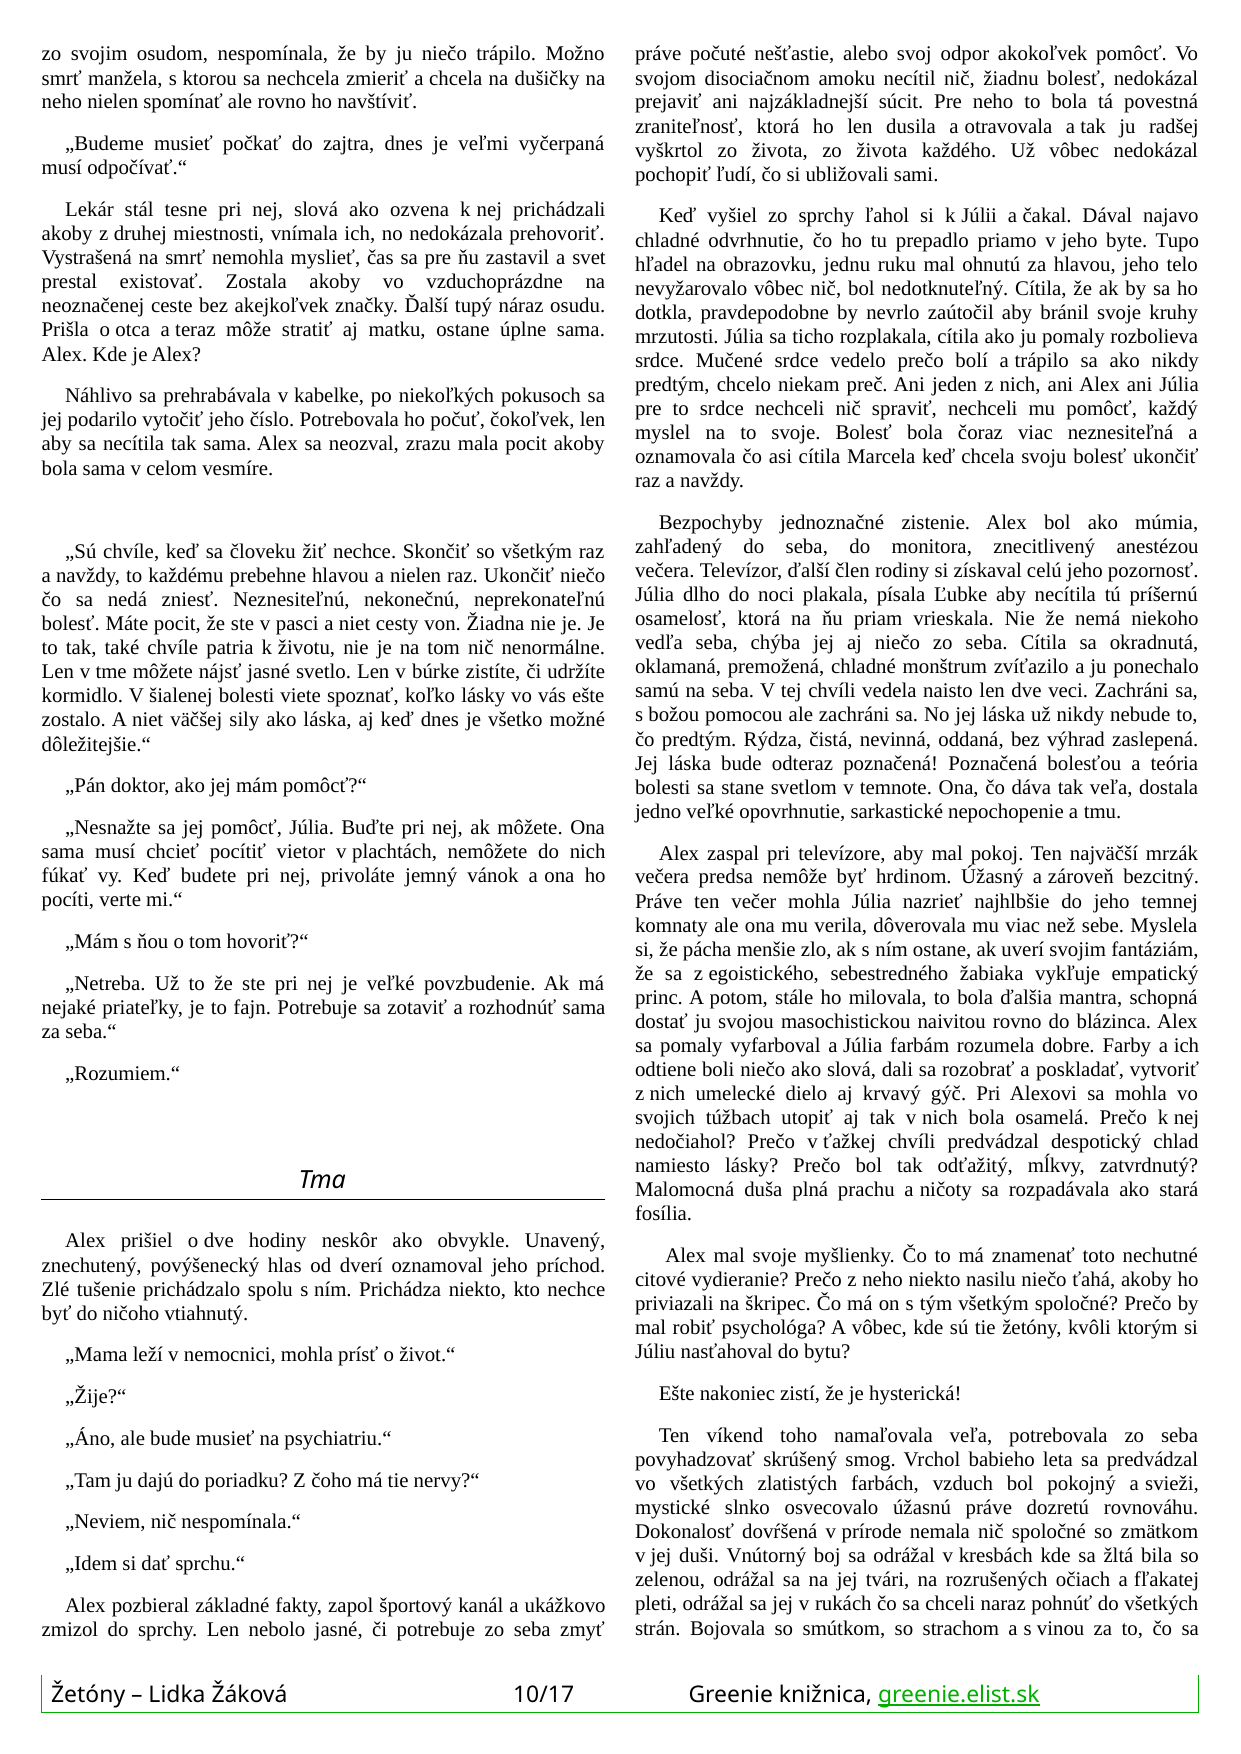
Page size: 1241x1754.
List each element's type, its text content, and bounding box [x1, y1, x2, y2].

text „Mám s ňou o tom hovoriť?“ [41, 929, 605, 953]
text zo svojim osudom, nespomínala, že by ju niečo trápilo. Možno smrť manžela, s ktorou sa nechcela zmieriť a chcela na dušičky na neho nielen spomínať ale rovno ho navštíviť. [41, 41, 605, 113]
text „Rozumiem.“ [41, 1061, 605, 1085]
subtitle Tma [41, 1159, 605, 1199]
text „Tam ju dajú do poriadku? Z čoho má tie nervy?“ [41, 1468, 605, 1492]
text „Netreba. Už to že ste pri nej je veľké povzbudenie. Ak má nejaké priateľky, je to fajn. Potrebuje sa zotaviť a rozhodnúť sama za seba.“ [41, 971, 605, 1043]
text Alex pozbieral základné fakty, zapol športový kanál a ukážkovo zmizol do sprchy. Len nebolo jasné, či potrebuje zo seba zmyť [41, 1593, 605, 1641]
text Lekár stál tesne pri nej, slová ako ozvena k nej prichádzali akoby z druhej miestnosti, vnímala ich, no nedokázala prehovoriť. Vystrašená na smrť nemohla myslieť, čas sa pre ňu zastavil a svet prestal existovať. Zostala akoby vo vzduchoprázdne na neoznačenej ceste bez akejkoľvek značky. Ďalší tupý náraz osudu. Prišla o otca a teraz môže stratiť aj matku, ostane úplne sama. Alex. Kde je Alex? [41, 197, 605, 366]
text „Budeme musieť počkať do zajtra, dnes je veľmi vyčerpaná musí odpočívať.“ [41, 131, 605, 179]
text „Nesnažte sa jej pomôcť, Júlia. Buďte pri nej, ak môžete. Ona sama musí chcieť pocítiť vietor v plachtách, nemôžete do nich fúkať vy. Keď budete pri nej, privoláte jemný vánok a ona ho pocíti, verte mi.“ [41, 815, 605, 911]
text „Sú chvíle, keď sa človeku žiť nechce. Skončiť so všetkým raz a navždy, to každému prebehne hlavou a nielen raz. Ukončiť niečo čo sa nedá zniesť. Neznesiteľnú, nekonečnú, neprekonateľnú bolesť. Máte pocit, že ste v pasci a niet cesty von. Žiadna nie je. Je to tak, také chvíle patria k životu, nie je na tom nič nenormálne. Len v tme môžete nájsť jasné svetlo. Len v búrke zistíte, či udržíte kormidlo. V šialenej bolesti viete spoznať, koľko lásky vo vás ešte zostalo. A niet väčšej sily ako láska, aj keď dnes je všetko možné dôležitejšie.“ [41, 539, 605, 756]
text Náhlivo sa prehrabávala v kabelke, po niekoľkých pokusoch sa jej podarilo vytočiť jeho číslo. Potrebovala ho počuť, čokoľvek, len aby sa necítila tak sama. Alex sa neozval, zrazu mala pocit akoby bola sama v celom vesmíre. [41, 383, 605, 479]
text Ešte nakoniec zistí, že je hysterická! [635, 1381, 1199, 1405]
text „Žije?“ [41, 1384, 605, 1408]
text „Pán doktor, ako jej mám pomôcť?“ [41, 773, 605, 797]
text Bezpochyby jednoznačné zistenie. Alex bol ako múmia, zahľadený do seba, do monitora, znecitlivený anestézou večera. Televízor, ďalší člen rodiny si získaval celú jeho pozornosť. Júlia dlho do noci plakala, písala Ľubke aby necítila tú príšernú osamelosť, ktorá na ňu priam vrieskala. Nie že nemá niekoho vedľa seba, chýba jej aj niečo zo seba. Cítila sa okradnutá, oklamaná, premožená, chladné monštrum zvíťazilo a ju ponechalo samú na seba. V tej chvíli vedela naisto len dve veci. Zachráni sa, s božou pomocou ale zachráni sa. No jej láska už nikdy nebude to, čo predtým. Rýdza, čistá, nevinná, oddaná, bez výhrad zaslepená. Jej láska bude odteraz poznačená! Poznačená bolesťou a teória bolesti sa stane svetlom v temnote. Ona, čo dáva tak veľa, dostala jedno veľké opovrhnutie, sarkastické nepochopenie a tmu. [635, 510, 1199, 823]
text Keď vyšiel zo sprchy ľahol si k Júlii a čakal. Dával najavo chladné odvrhnutie, čo ho tu prepadlo priamo v jeho byte. Tupo hľadel na obrazovku, jednu ruku mal ohnutú za hlavou, jeho telo nevyžarovalo vôbec nič, bol nedotknuteľný. Cítila, že ak by sa ho dotkla, pravdepodobne by nevrlo zaútočil aby bránil svoje kruhy mrzutosti. Júlia sa ticho rozplakala, cítila ako ju pomaly rozbolieva srdce. Mučené srdce vedelo prečo bolí a trápilo sa ako nikdy predtým, chcelo niekam preč. Ani jeden z nich, ani Alex ani Júlia pre to srdce nechceli nič spraviť, nechceli mu pomôcť, každý myslel na to svoje. Bolesť bola čoraz viac neznesiteľná a oznamovala čo asi cítila Marcela keď chcela svoju bolesť ukončiť raz a navždy. [635, 203, 1199, 492]
text Alex mal svoje myšlienky. Čo to má znamenať toto nechutné citové vydieranie? Prečo z neho niekto nasilu niečo ťahá, akoby ho priviazali na škripec. Čo má on s tým všetkým spoločné? Prečo by mal robiť psychológa? A vôbec, kde sú tie žetóny, kvôli ktorým si Júliu nasťahoval do bytu? [635, 1243, 1199, 1363]
text „Áno, ale bude musieť na psychiatriu.“ [41, 1426, 605, 1450]
text „Idem si dať sprchu.“ [41, 1551, 605, 1575]
text „Neviem, nič nespomínala.“ [41, 1509, 605, 1533]
text Alex zaspal pri televízore, aby mal pokoj. Ten najväčší mrzák večera predsa nemôže byť hrdinom. Úžasný a zároveň bezcitný. Práve ten večer mohla Júlia nazrieť najhlbšie do jeho temnej komnaty ale ona mu verila, dôverovala mu viac než sebe. Myslela si, že pácha menšie zlo, ak s ním ostane, ak uverí svojim fantáziám, že sa z egoistického, sebestredného žabiaka vykľuje empatický princ. A potom, stále ho milovala, to bola ďalšia mantra, schopná dostať ju svojou masochistickou naivitou rovno do blázinca. Alex sa pomaly vyfarboval a Júlia farbám rozumela dobre. Farby a ich odtiene boli niečo ako slová, dali sa rozobrať a poskladať, vytvoriť z nich umelecké dielo aj krvavý gýč. Pri Alexovi sa mohla vo svojich túžbach utopiť aj tak v nich bola osamelá. Prečo k nej nedočiahol? Prečo v ťažkej chvíli predvádzal despotický chlad namiesto lásky? Prečo bol tak odťažitý, mĺkvy, zatvrdnutý? Malomocná duša plná prachu a ničoty sa rozpadávala ako stará fosília. [635, 840, 1199, 1225]
text Ten víkend toho namaľovala veľa, potrebovala zo seba povyhadzovať skrúšený smog. Vrchol babieho leta sa predvádzal vo všetkých zlatistých farbách, vzduch bol pokojný a svieži, mystické slnko osvecovalo úžasnú práve dozretú rovnováhu. Dokonalosť dovŕšená v prírode nemala nič spoločné so zmätkom v jej duši. Vnútorný boj sa odrážal v kresbách kde sa žltá bila so zelenou, odrážal sa na jej tvári, na rozrušených očiach a fľakatej pleti, odrážal sa jej v rukách čo sa chceli naraz pohnúť do všetkých strán. Bojovala so smútkom, so strachom a s vinou za to, čo sa [635, 1423, 1199, 1639]
text Alex prišiel o dve hodiny neskôr ako obvykle. Unavený, znechutený, povýšenecký hlas od dverí oznamoval jeho príchod. Zlé tušenie prichádzalo spolu s ním. Prichádza niekto, kto nechce byť do ničoho vtiahnutý. [41, 1228, 605, 1325]
text „Mama leží v nemocnici, mohla prísť o život.“ [41, 1342, 605, 1366]
text práve počuté nešťastie, alebo svoj odpor akokoľvek pomôcť. Vo svojom disociačnom amoku necítil nič, žiadnu bolesť, nedokázal prejaviť ani najzákladnejší súcit. Pre neho to bola tá povestná zraniteľnosť, ktorá ho len dusila a otravovala a tak ju radšej vyškrtol zo života, zo života každého. Už vôbec nedokázal pochopiť ľudí, čo si ubližovali sami. [635, 41, 1199, 186]
